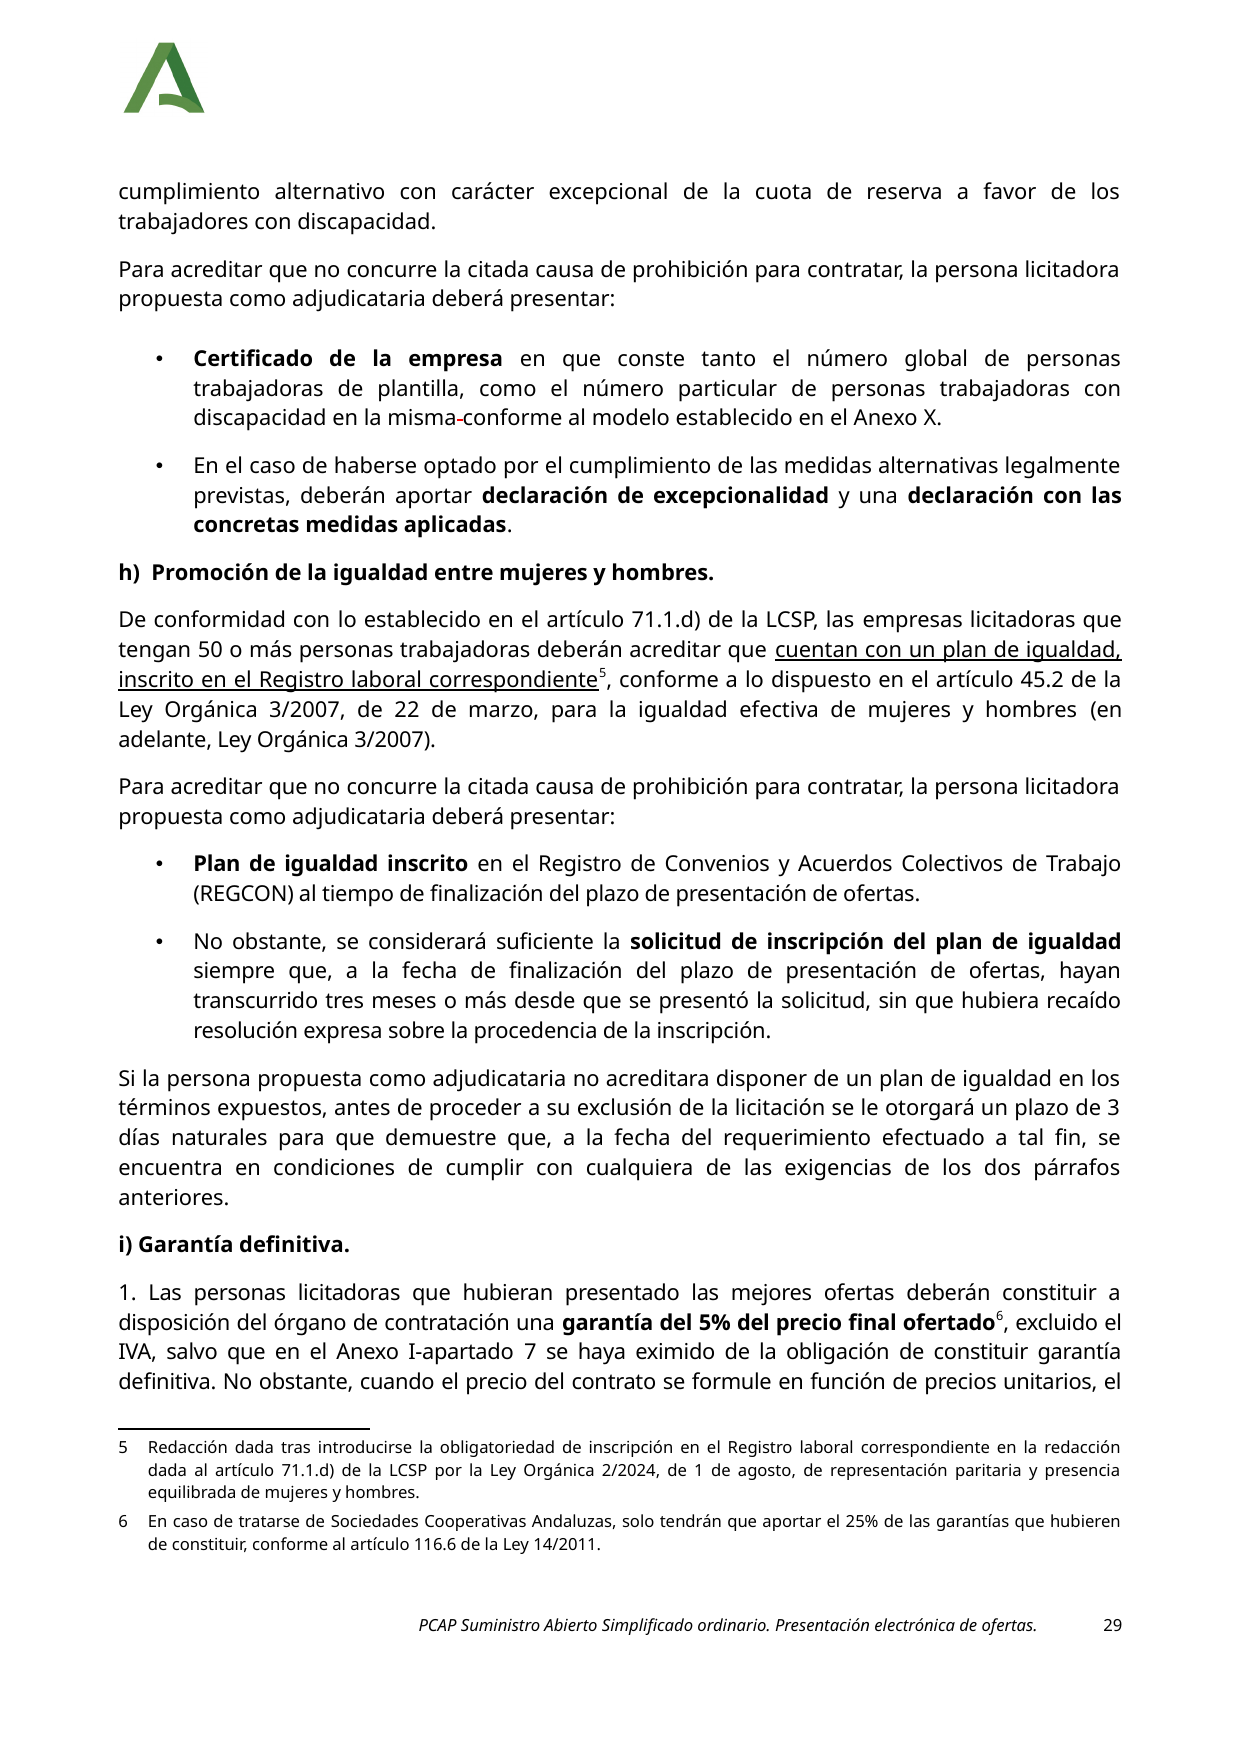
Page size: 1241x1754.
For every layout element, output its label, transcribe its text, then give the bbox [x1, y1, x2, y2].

text i) Garantía definitiva. [118, 1229, 1122, 1259]
text Para acreditar que no concurre la citada causa de prohibición para contratar, la persona licitadora propuesta como adjudicataria deberá presentar: [118, 771, 1122, 831]
text Si la persona propuesta como adjudicataria no acreditara disponer de un plan de igualdad en los términos expuestos, antes de proceder a su exclusión de la licitación se le otorgará un plazo de 3 días naturales para que demuestre que, a la fecha del requerimiento efectuado a tal fin, se encuentra en condiciones de cumplir con cualquiera de las exigencias de los dos párrafos anteriores. [118, 1062, 1122, 1211]
text De conformidad con lo establecido en el artículo 71.1.d) de la LCSP, las empresas licitadoras que tengan 50 o más personas trabajadoras deberán acreditar que cuentan con un plan de igualdad, inscrito en el Registro laboral correspondiente, conforme a lo dispuesto en el artículo 45.2 de la Ley Orgánica 3/2007, de 22 de marzo, para la igualdad efectiva de mujeres y hombres (en adelante, Ley Orgánica 3/2007). [118, 604, 1122, 753]
list Certificado de la empresa en que conste tanto el número global de personas trabajadoras de plantilla, como el número particular de personas trabajadoras con discapacidad en la misma conforme al modelo establecido en el Anexo X. [156, 343, 1122, 432]
text 1. Las personas licitadoras que hubieran presentado las mejores ofertas deberán constituir a disposición del órgano de contratación una garantía del 5% del precio final ofertado, excluido el IVA, salvo que en el Anexo I-apartado 7 se haya eximido de la obligación de constituir garantía definitiva. No obstante, cuando el precio del contrato se formule en función de precios unitarios, el [118, 1277, 1122, 1396]
list En el caso de haberse optado por el cumplimiento de las medidas alternativas legalmente previstas, deberán aportar declaración de excepcionalidad y una declaración con las concretas medidas aplicadas. [156, 450, 1122, 539]
text h) Promoción de la igualdad entre mujeres y hombres. [118, 557, 1122, 587]
text cumplimiento alternativo con carácter excepcional de la cuota de reserva a favor de los trabajadores con discapacidad. [118, 176, 1122, 236]
text Redacción dada tras introducirse la obligatoriedad de inscripción en el Registro laboral correspondiente en la redacción dada al artículo 71.1.d) de la LCSP por la Ley Orgánica 2/2024, de 1 de agosto, de representación paritaria y presencia equilibrada de mujeres y hombres. [118, 1436, 1122, 1504]
list Para acreditar que no concurre la citada causa de prohibición para contratar, la persona licitadora propuesta como adjudicataria deberá presentar: [83, 254, 1122, 313]
picture [119, 38, 209, 117]
list Plan de igualdad inscrito en el Registro de Convenios y Acuerdos Colectivos de Trabajo (REGCON) al tiempo de finalización del plazo de presentación de ofertas. [156, 848, 1122, 908]
text En caso de tratarse de Sociedades Cooperativas Andaluzas, solo tendrán que aportar el 25% de las garantías que hubieren de constituir, conforme al artículo 116.6 de la Ley 14/2011. [118, 1509, 1122, 1555]
list No obstante, se considerará suficiente la solicitud de inscripción del plan de igualdad siempre que, a la fecha de finalización del plazo de presentación de ofertas, hayan transcurrido tres meses o más desde que se presentó la solicitud, sin que hubiera recaído resolución expresa sobre la procedencia de la inscripción. [156, 926, 1122, 1045]
